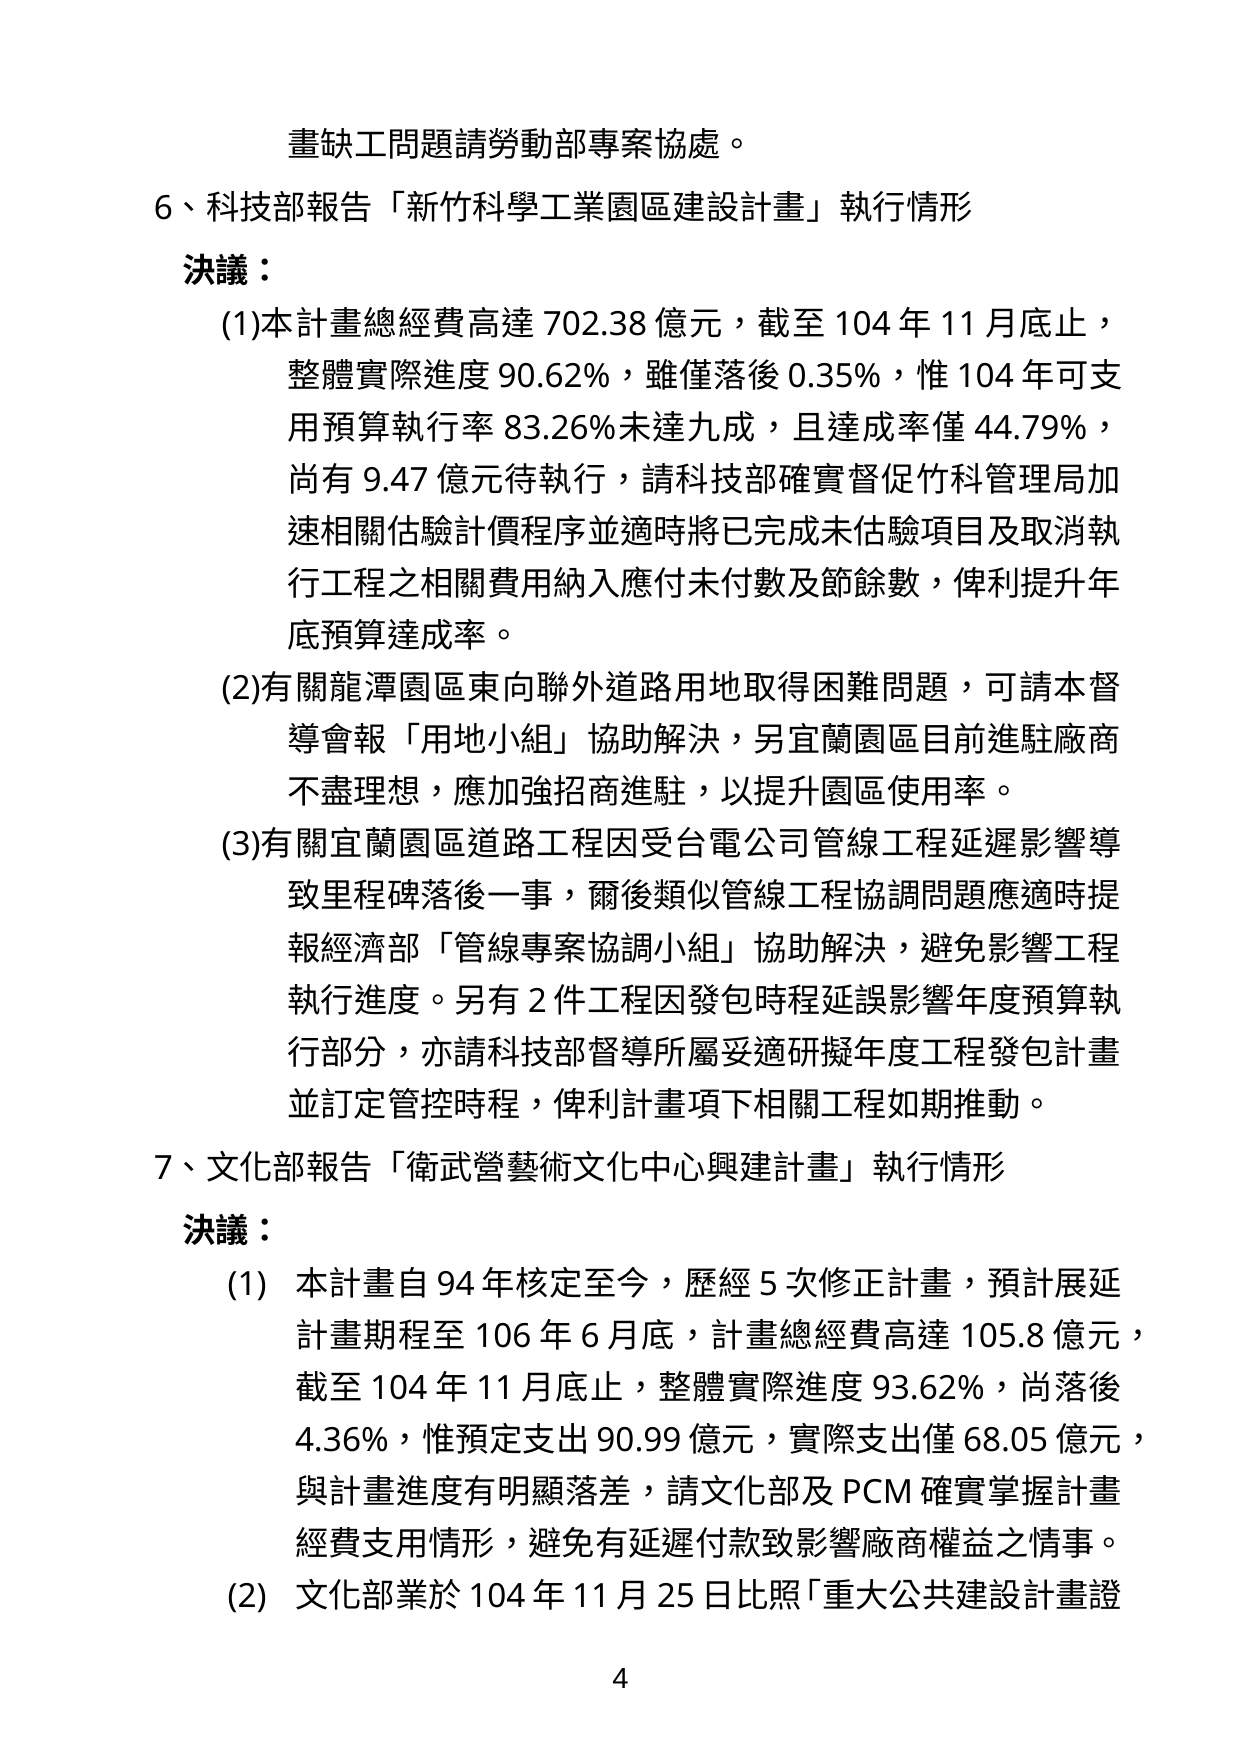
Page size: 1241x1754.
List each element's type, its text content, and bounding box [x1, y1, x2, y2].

list 本計畫總經費高達702.38億元，截至104年11月底止，整體實際進度90.62%，雖僅落後0.35%，惟104年可支用預算執行率83.26%未達九成，且達成率僅44.79%，尚有9.47億元待執行，請科技部確實督促竹科管理局加速相關估驗計價程序並適時將已完成未估驗項目及取消執行工程之相關費用納入應付未付數及節餘數，俾利提升年底預算達成率。 [221, 293, 1122, 658]
list C1標目前尚有6筆土地延遲未取得，請公路總局加強處理，如仍有困難問題請提督導會報用地小組專案處理;另本計畫缺工問題請勞動部專案協處。 [222, 114, 1122, 167]
list 決議： [182, 241, 1122, 293]
list 本計畫自94年核定至今，歷經5次修正計畫，預計展延計畫期程至106年6月底，計畫總經費高達105.8億元，截至104年11月底止，整體實際進度93.62%，尚落後4.36%，惟預定支出90.99億元，實際支出僅68.05億元，與計畫進度有明顯落差，請文化部及PCM確實掌握計畫經費支用情形，避免有延遲付款致影響廠商權益之情事。 [227, 1253, 1122, 1566]
list 有關龍潭園區東向聯外道路用地取得困難問題，可請本督導會報「用地小組」協助解決，另宜蘭園區目前進駐廠商不盡理想，應加強招商進駐，以提升園區使用率。 [221, 658, 1122, 814]
list 科技部報告「新竹科學工業園區建設計畫」執行情形 [153, 178, 1122, 230]
list 文化部報告「衛武營藝術文化中心興建計畫」執行情形 [153, 1138, 1122, 1190]
list 有關宜蘭園區道路工程因受台電公司管線工程延遲影響導致里程碑落後一事，爾後類似管線工程協調問題應適時提報經濟部「管線專案協調小組」協助解決，避免影響工程執行進度。另有2件工程因發包時程延誤影響年度預算執行部分，亦請科技部督導所屬妥適研擬年度工程發包計畫並訂定管控時程，俾利計畫項下相關工程如期推動。 [221, 814, 1122, 1127]
list 決議： [182, 1201, 1122, 1253]
list 文化部業於104年11月25日比照「重大公共建設計畫證 [227, 1566, 1122, 1618]
